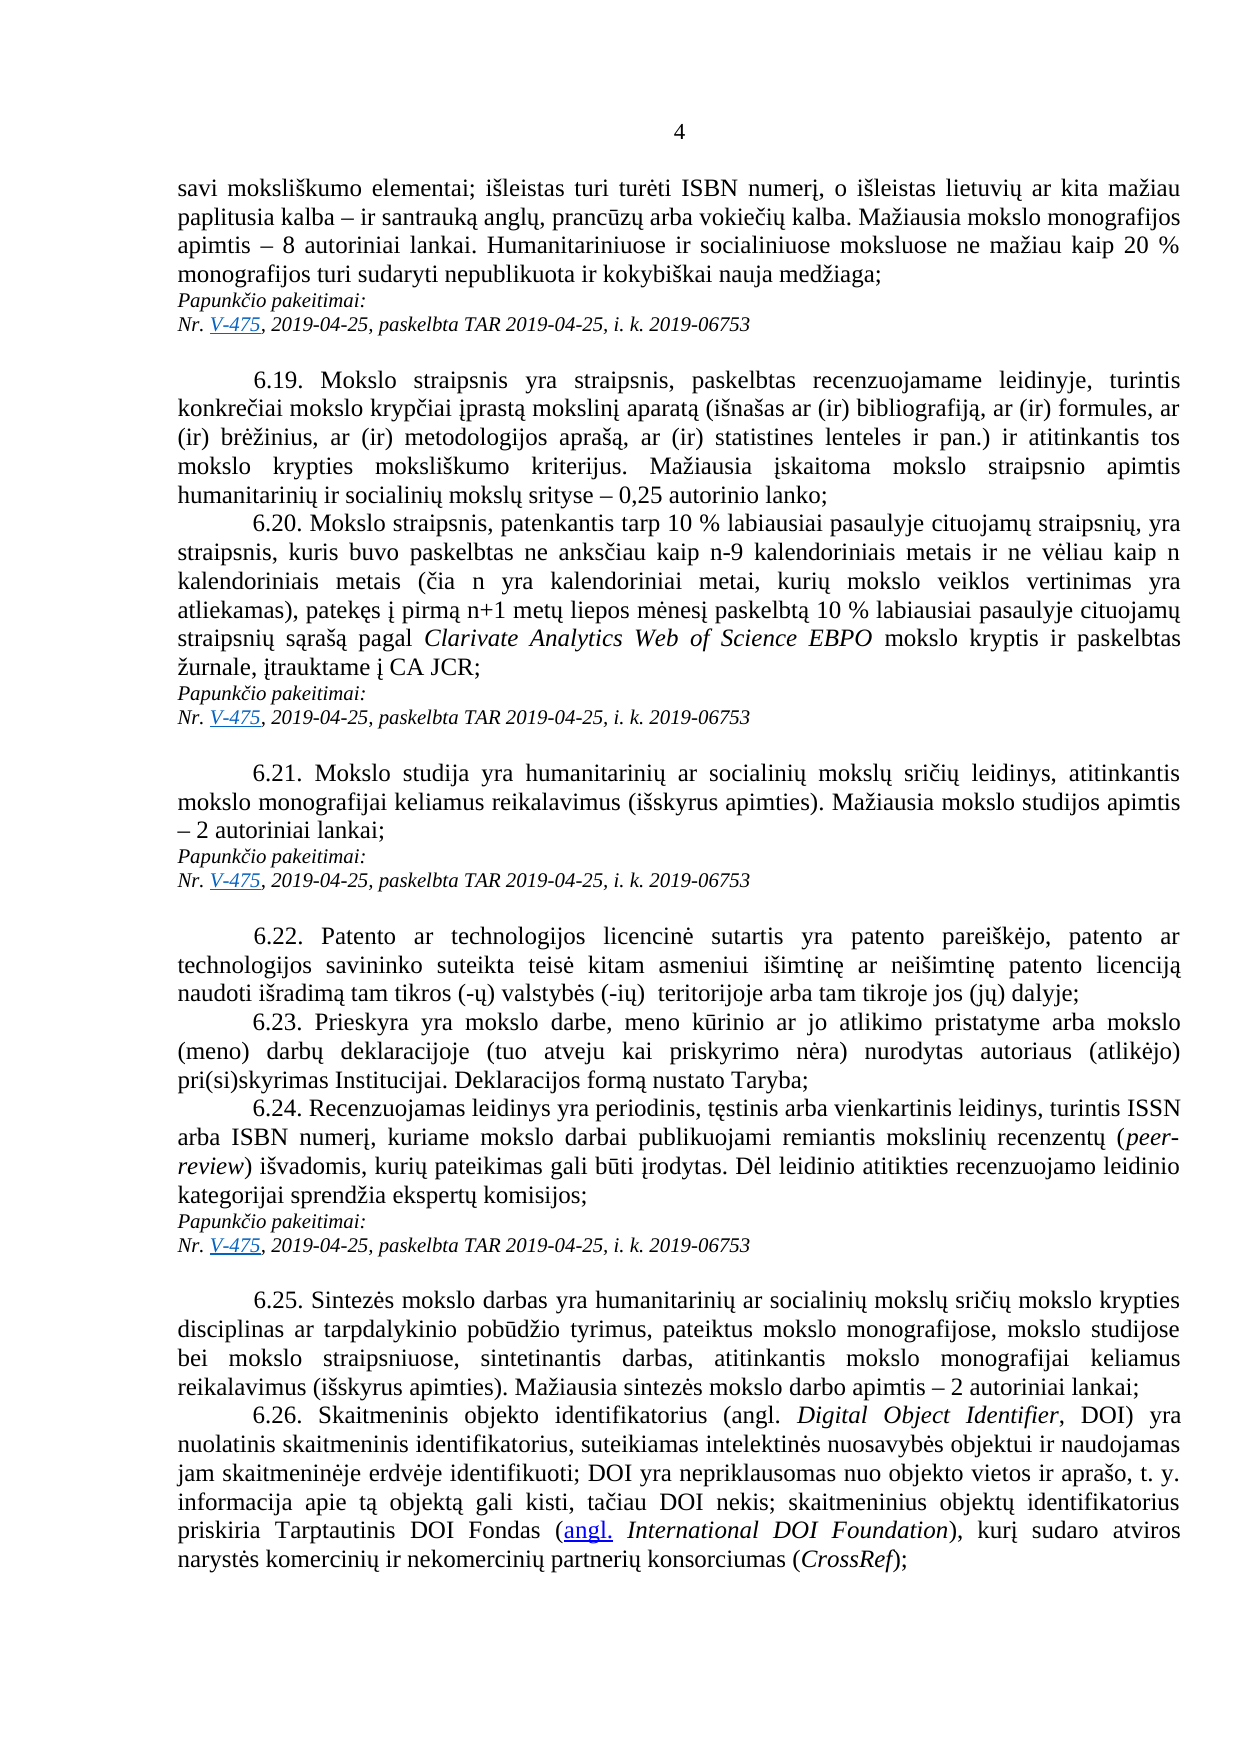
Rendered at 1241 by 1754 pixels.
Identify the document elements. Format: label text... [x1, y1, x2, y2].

text 6.26. Skaitmeninis objekto identifikatorius (angl. Digital Object Identifier, DOI) yra nuolatinis skaitmeninis identifikatorius, suteikiamas intelektinės nuosavybės objektui ir naudojamas jam skaitmeninėje erdvėje identifikuoti; DOI yra nepriklausomas nuo objekto vietos ir aprašo, t. y. informacija apie tą objektą gali kisti, tačiau DOI nekis; skaitmeninius objektų identifikatorius priskiria Tarptautinis DOI Fondas (angl. International DOI Foundation), kurį sudaro atviros narystės komercinių ir nekomercinių partnerių konsorciumas (CrossRef); [177, 1400, 1181, 1573]
text Nr. V-475, 2019-04-25, paskelbta TAR 2019-04-25, i. k. 2019-06753 [177, 868, 1181, 892]
text 6.22. Patento ar technologijos licencinė sutartis yra patento pareiškėjo, patento ar technologijos savininko suteikta teisė kitam asmeniui išimtinę ar neišimtinę patento licenciją naudoti išradimą tam tikros (-ų) valstybės (-ių) teritorijoje arba tam tikroje jos (jų) dalyje; [177, 921, 1181, 1007]
text Papunkčio pakeitimai: [177, 1208, 1181, 1233]
text 6.25. Sintezės mokslo darbas yra humanitarinių ar socialinių mokslų sričių mokslo krypties disciplinas ar tarpdalykinio pobūdžio tyrimus, pateiktus mokslo monografijose, mokslo studijose bei mokslo straipsniuose, sintetinantis darbas, atitinkantis mokslo monografijai keliamus reikalavimus (išskyrus apimties). Mažiausia sintezės mokslo darbo apimtis – 2 autoriniai lankai; [177, 1285, 1181, 1400]
text Papunkčio pakeitimai: [177, 844, 1181, 868]
text Papunkčio pakeitimai: [177, 288, 1181, 312]
text Nr. V-475, 2019-04-25, paskelbta TAR 2019-04-25, i. k. 2019-06753 [177, 705, 1181, 729]
text 6.19. Mokslo straipsnis yra straipsnis, paskelbtas recenzuojamame leidinyje, turintis konkrečiai mokslo krypčiai įprastą mokslinį aparatą (išnašas ar (ir) bibliografiją, ar (ir) formules, ar (ir) brėžinius, ar (ir) metodologijos aprašą, ar (ir) statistines lenteles ir pan.) ir atitinkantis tos mokslo krypties moksliškumo kriterijus. Mažiausia įskaitoma mokslo straipsnio apimtis humanitarinių ir socialinių mokslų srityse – 0,25 autorinio lanko; [177, 365, 1181, 508]
text savi moksliškumo elementai; išleistas turi turėti ISBN numerį, o išleistas lietuvių ar kita mažiau paplitusia kalba – ir santrauką anglų, prancūzų arba vokiečių kalba. Mažiausia mokslo monografijos apimtis – 8 autoriniai lankai. Humanitariniuose ir socialiniuose moksluose ne mažiau kaip 20 % monografijos turi sudaryti nepublikuota ir kokybiškai nauja medžiaga; [177, 173, 1181, 288]
text 6.24. Recenzuojamas leidinys yra periodinis, tęstinis arba vienkartinis leidinys, turintis ISSN arba ISBN numerį, kuriame mokslo darbai publikuojami remiantis mokslinių recenzentų (peer-review) išvadomis, kurių pateikimas gali būti įrodytas. Dėl leidinio atitikties recenzuojamo leidinio kategorijai sprendžia ekspertų komisijos; [177, 1093, 1181, 1208]
text Nr. V-475, 2019-04-25, paskelbta TAR 2019-04-25, i. k. 2019-06753 [177, 1233, 1181, 1257]
text Nr. V-475, 2019-04-25, paskelbta TAR 2019-04-25, i. k. 2019-06753 [177, 312, 1181, 336]
text 6.20. Mokslo straipsnis, patenkantis tarp 10 % labiausiai pasaulyje cituojamų straipsnių, yra straipsnis, kuris buvo paskelbtas ne anksčiau kaip n-9 kalendoriniais metais ir ne vėliau kaip n kalendoriniais metais (čia n yra kalendoriniai metai, kurių mokslo veiklos vertinimas yra atliekamas), patekęs į pirmą n+1 metų liepos mėnesį paskelbtą 10 % labiausiai pasaulyje cituojamų straipsnių sąrašą pagal Clarivate Analytics Web of Science EBPO mokslo kryptis ir paskelbtas žurnale, įtrauktame į CA JCR; [177, 508, 1181, 681]
text 6.23. Prieskyra yra mokslo darbe, meno kūrinio ar jo atlikimo pristatyme arba mokslo (meno) darbų deklaracijoje (tuo atveju kai priskyrimo nėra) nurodytas autoriaus (atlikėjo) pri(si)skyrimas Institucijai. Deklaracijos formą nustato Taryba; [177, 1007, 1181, 1093]
text 6.21. Mokslo studija yra humanitarinių ar socialinių mokslų sričių leidinys, atitinkantis mokslo monografijai keliamus reikalavimus (išskyrus apimties). Mažiausia mokslo studijos apimtis – 2 autoriniai lankai; [177, 758, 1181, 844]
text Papunkčio pakeitimai: [177, 681, 1181, 705]
